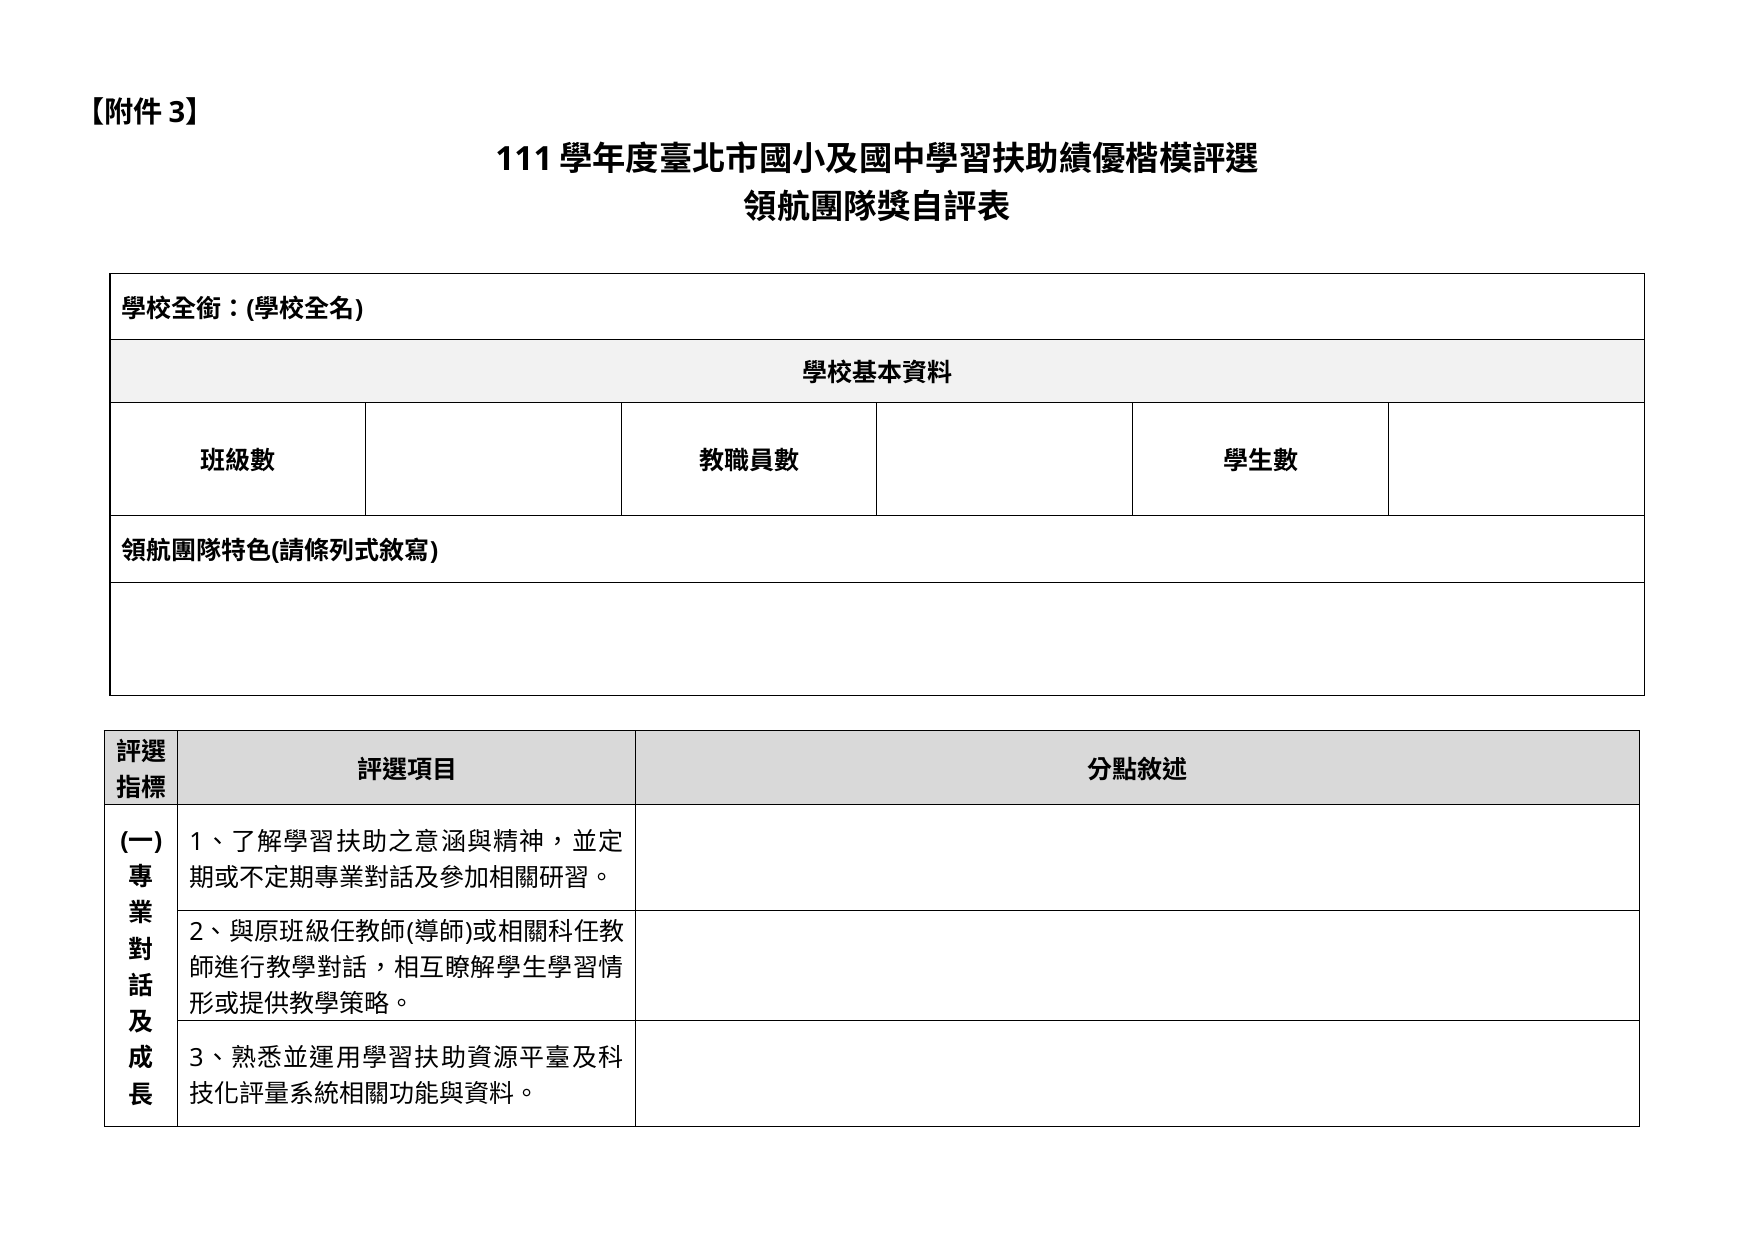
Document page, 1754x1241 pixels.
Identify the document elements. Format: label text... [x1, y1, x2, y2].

text 111學年度臺北市國小及國中學習扶助績優楷模評選 [75, 131, 1679, 180]
table_cell 教職員數 [622, 403, 876, 515]
table_header 評選 指標 [105, 731, 177, 804]
table_cell [877, 403, 1132, 515]
table_cell 領航團隊特色(請條列式敘寫) [111, 516, 1644, 582]
table_header 評選項目 [178, 731, 635, 804]
table_cell 學生數 [1133, 403, 1388, 515]
table_cell [111, 583, 1644, 695]
table_cell 3、熟悉並運用學習扶助資源平臺及科技化評量系統相關功能與資料。 [178, 1021, 635, 1126]
table_header 分點敘述 [636, 731, 1639, 804]
table_cell [636, 805, 1639, 910]
table_cell 學校基本資料 [111, 340, 1644, 402]
table_cell [1389, 403, 1644, 515]
table_cell [636, 911, 1639, 1020]
table_header 學校全銜：(學校全名) [111, 274, 1644, 338]
table_cell [636, 1021, 1639, 1126]
table_cell 班級數 [111, 403, 365, 515]
text 【附件3】 [75, 89, 1679, 131]
table_cell [366, 403, 621, 515]
text 領航團隊獎自評表 [75, 180, 1679, 228]
table_cell 1、了解學習扶助之意涵與精神，並定期或不定期專業對話及參加相關研習。 [178, 805, 635, 910]
table_cell (一) 專 業 對 話 及 成 長 [105, 805, 177, 1126]
table_cell 2、與原班級任教師(導師)或相關科任教師進行教學對話，相互瞭解學生學習情形或提供教學策略。 [178, 911, 635, 1020]
